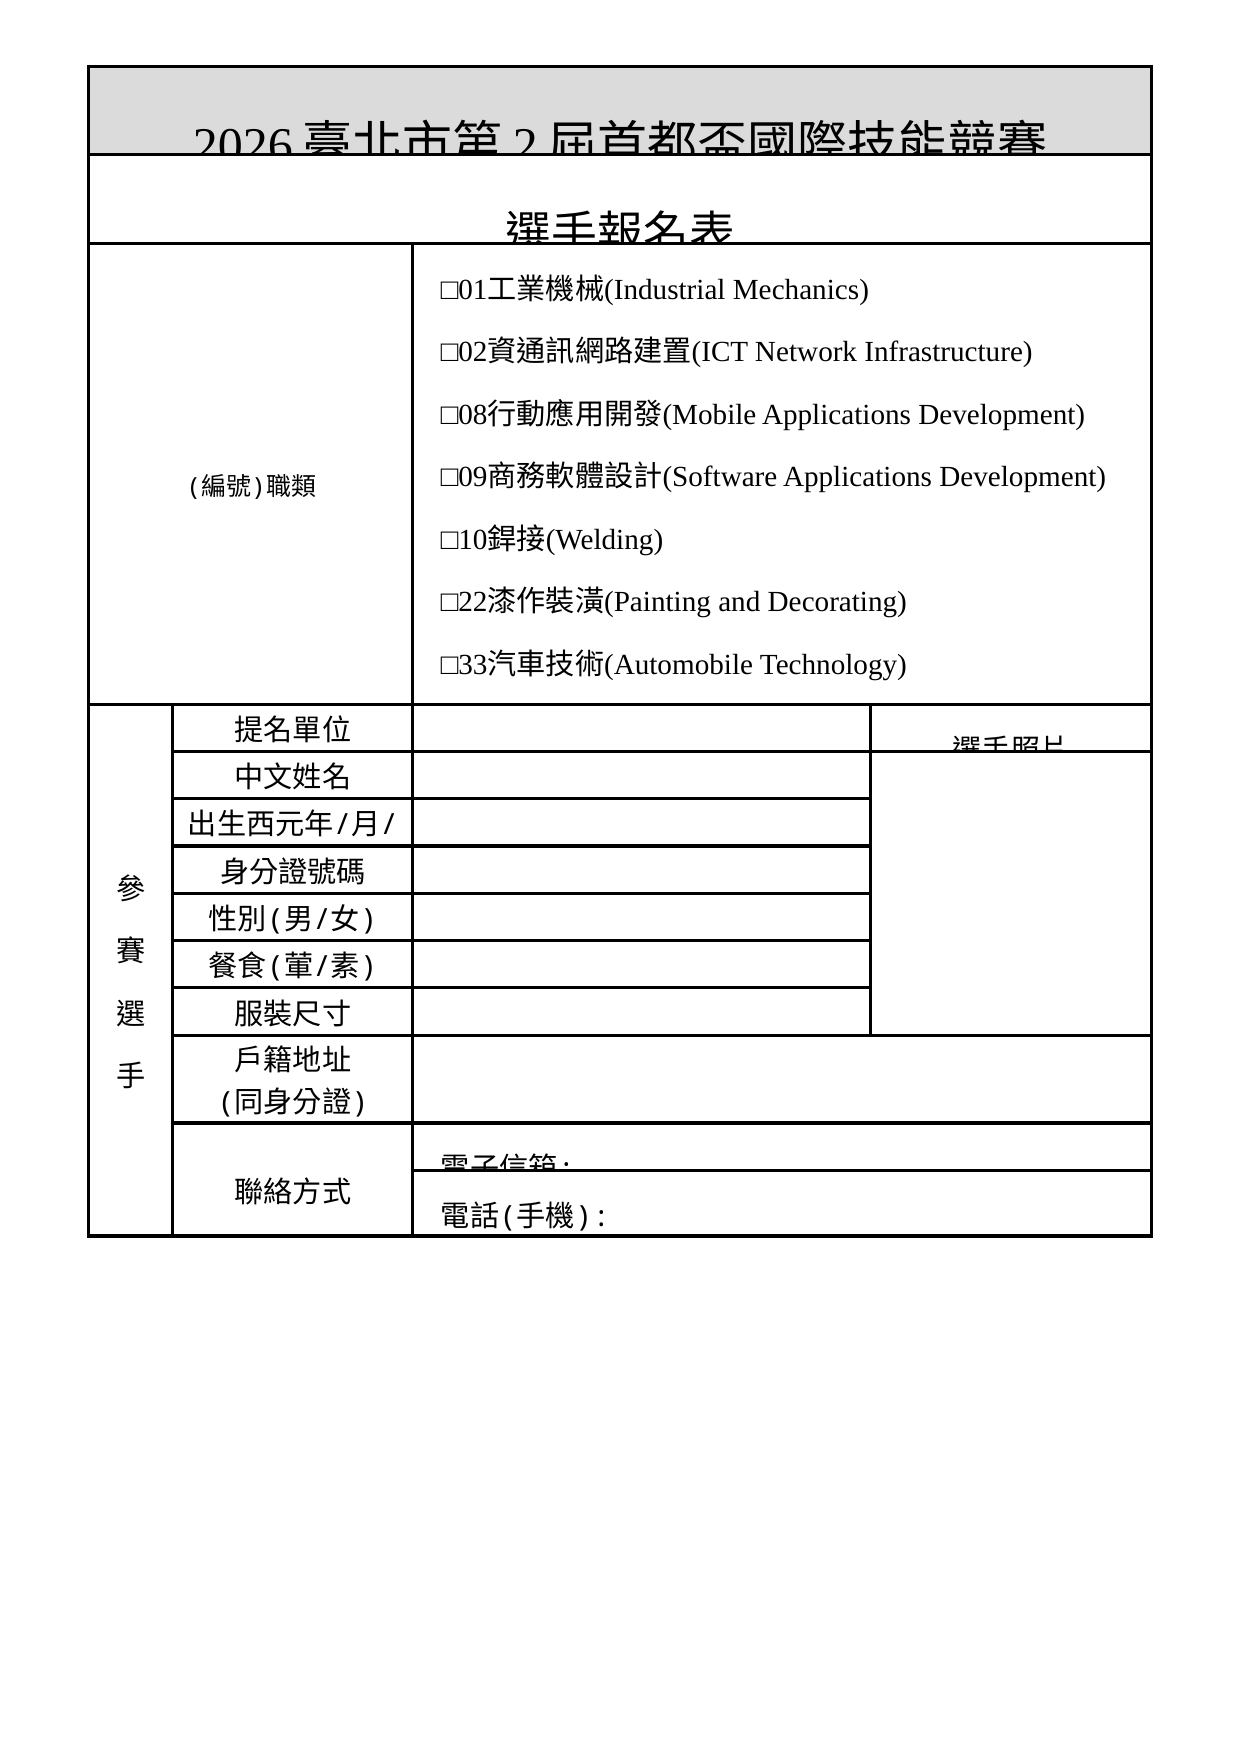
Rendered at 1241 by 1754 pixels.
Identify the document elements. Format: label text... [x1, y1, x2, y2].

table_cell □01工業機械(Industrial Mechanics) □02資通訊網路建置(ICT Network Infrastructure) □08行動應用開發(Mobile Applications Development) □09商務軟體設計(Software Applications Development) □10銲接(Welding) □22漆作裝潢(Painting and Decorating) □33汽車技術(Automobile Technology) □38冷凍空調(Refrigeration and Air Conditioning) □48工業4.0(Industry 4.0) □58數位建設BIM(Digital Construction) [414, 245, 1150, 702]
table_cell [414, 989, 869, 1033]
table_cell 戶籍地址 (同身分證) [174, 1037, 411, 1121]
table_cell [414, 942, 869, 986]
table_cell 提名單位 [174, 706, 411, 750]
table_cell [414, 1037, 1150, 1121]
table_cell 身分證號碼 [174, 848, 411, 892]
table_cell 服裝尺寸 [174, 989, 411, 1033]
table_cell [414, 800, 869, 844]
table_cell 性別(男/女) [174, 895, 411, 939]
table_cell 電話(手機): [414, 1172, 1150, 1234]
table_cell (編號)職類 [90, 245, 411, 702]
table_cell 餐食(葷/素) [174, 942, 411, 986]
table_cell [414, 895, 869, 939]
table_cell [414, 848, 869, 892]
table_cell 出生西元年/月/日 [174, 800, 411, 844]
table_cell [414, 753, 869, 797]
table_cell 選手照片 [872, 706, 1150, 750]
table_cell 參 賽 選 手 [90, 706, 171, 1234]
table_cell 選手報名表 [90, 156, 1150, 242]
table_cell [872, 753, 1150, 1033]
table_cell 電子信箱: [414, 1125, 1150, 1169]
table_header 2026臺北市第2屆首都盃國際技能競賽 [90, 68, 1150, 153]
table_cell [414, 706, 869, 750]
table_cell 聯絡方式 [174, 1125, 411, 1234]
table_cell 中文姓名 [174, 753, 411, 797]
